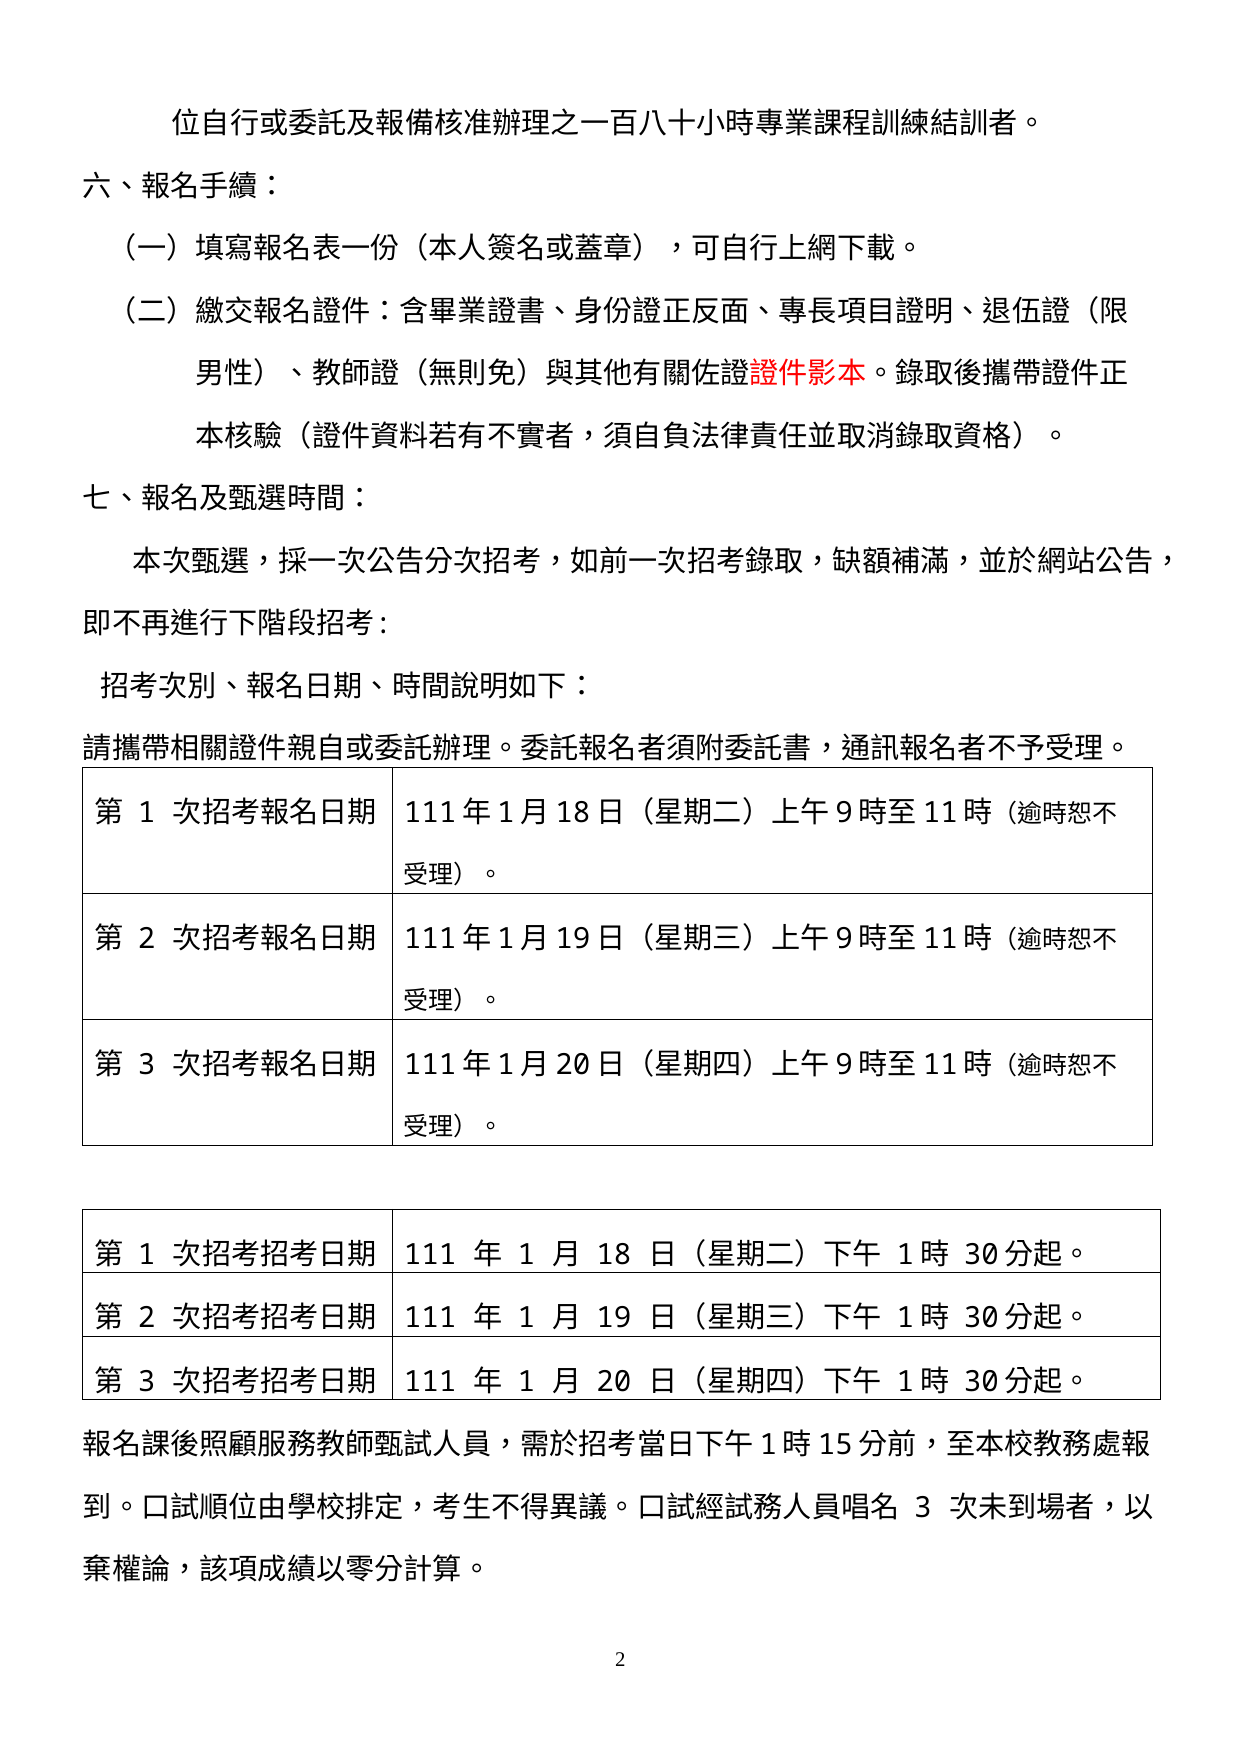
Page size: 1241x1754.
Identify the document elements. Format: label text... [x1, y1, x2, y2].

table_cell 111 年 1 月 20 日（星期四）下午 1時 30分起。 [393, 1337, 1160, 1399]
text 請攜帶相關證件親自或委託辦理。委託報名者須附委託書，通訊報名者不予受理。 [83, 704, 1157, 767]
table_cell 第 2 次招考招考日期 [83, 1273, 392, 1336]
table_header 第 1 次招考報名日期 [83, 768, 392, 893]
text 六、報名手續： [83, 142, 1157, 204]
table_cell 第 3 次招考報名日期 [83, 1020, 392, 1145]
table_cell 111 年 1 月 19 日（星期三）下午 1時 30分起。 [393, 1273, 1160, 1336]
table_cell 111年1月20日（星期四）上午9時至11時（逾時恕不受理）。 [393, 1020, 1152, 1145]
text （二）繳交報名證件：含畢業證書、身份證正反面、專長項目證明、退伍證（限 男性）、教師證（無則免）與其他有關佐證證件影本。錄取後攜帶證件正本核驗（證件資料若有不實者，須自負法律責任並取消錄取資格）。 [108, 267, 1157, 454]
text （一）填寫報名表一份（本人簽名或蓋章），可自行上網下載。 [108, 204, 1157, 267]
table_header 第 1 次招考招考日期 [83, 1210, 392, 1272]
table_header 111年1月18日（星期二）上午9時至11時（逾時恕不受理）。 [393, 768, 1152, 893]
text 七、報名及甄選時間： [83, 454, 1157, 517]
table_cell 111年1月19日（星期三）上午9時至11時（逾時恕不受理）。 [393, 894, 1152, 1019]
text 報名課後照顧服務教師甄試人員，需於招考當日下午1時15分前，至本校教務處報到。口試順位由學校排定，考生不得異議。口試經試務人員唱名 3 次未到場者，以棄權論，該項成績以零分計算。 [83, 1400, 1157, 1588]
table_cell 第 3 次招考招考日期 [83, 1337, 392, 1399]
list 位自行或委託及報備核准辦理之一百八十小時專業課程訓練結訓者。 [142, 79, 1157, 142]
text 招考次別、報名日期、時間說明如下： [83, 642, 1157, 704]
table_header 111 年 1 月 18 日（星期二）下午 1時 30分起。 [393, 1210, 1160, 1272]
table_cell 第 2 次招考報名日期 [83, 894, 392, 1019]
text 本次甄選，採一次公告分次招考，如前一次招考錄取，缺額補滿，並於網站公告，即不再進行下階段招考: [83, 517, 1157, 642]
